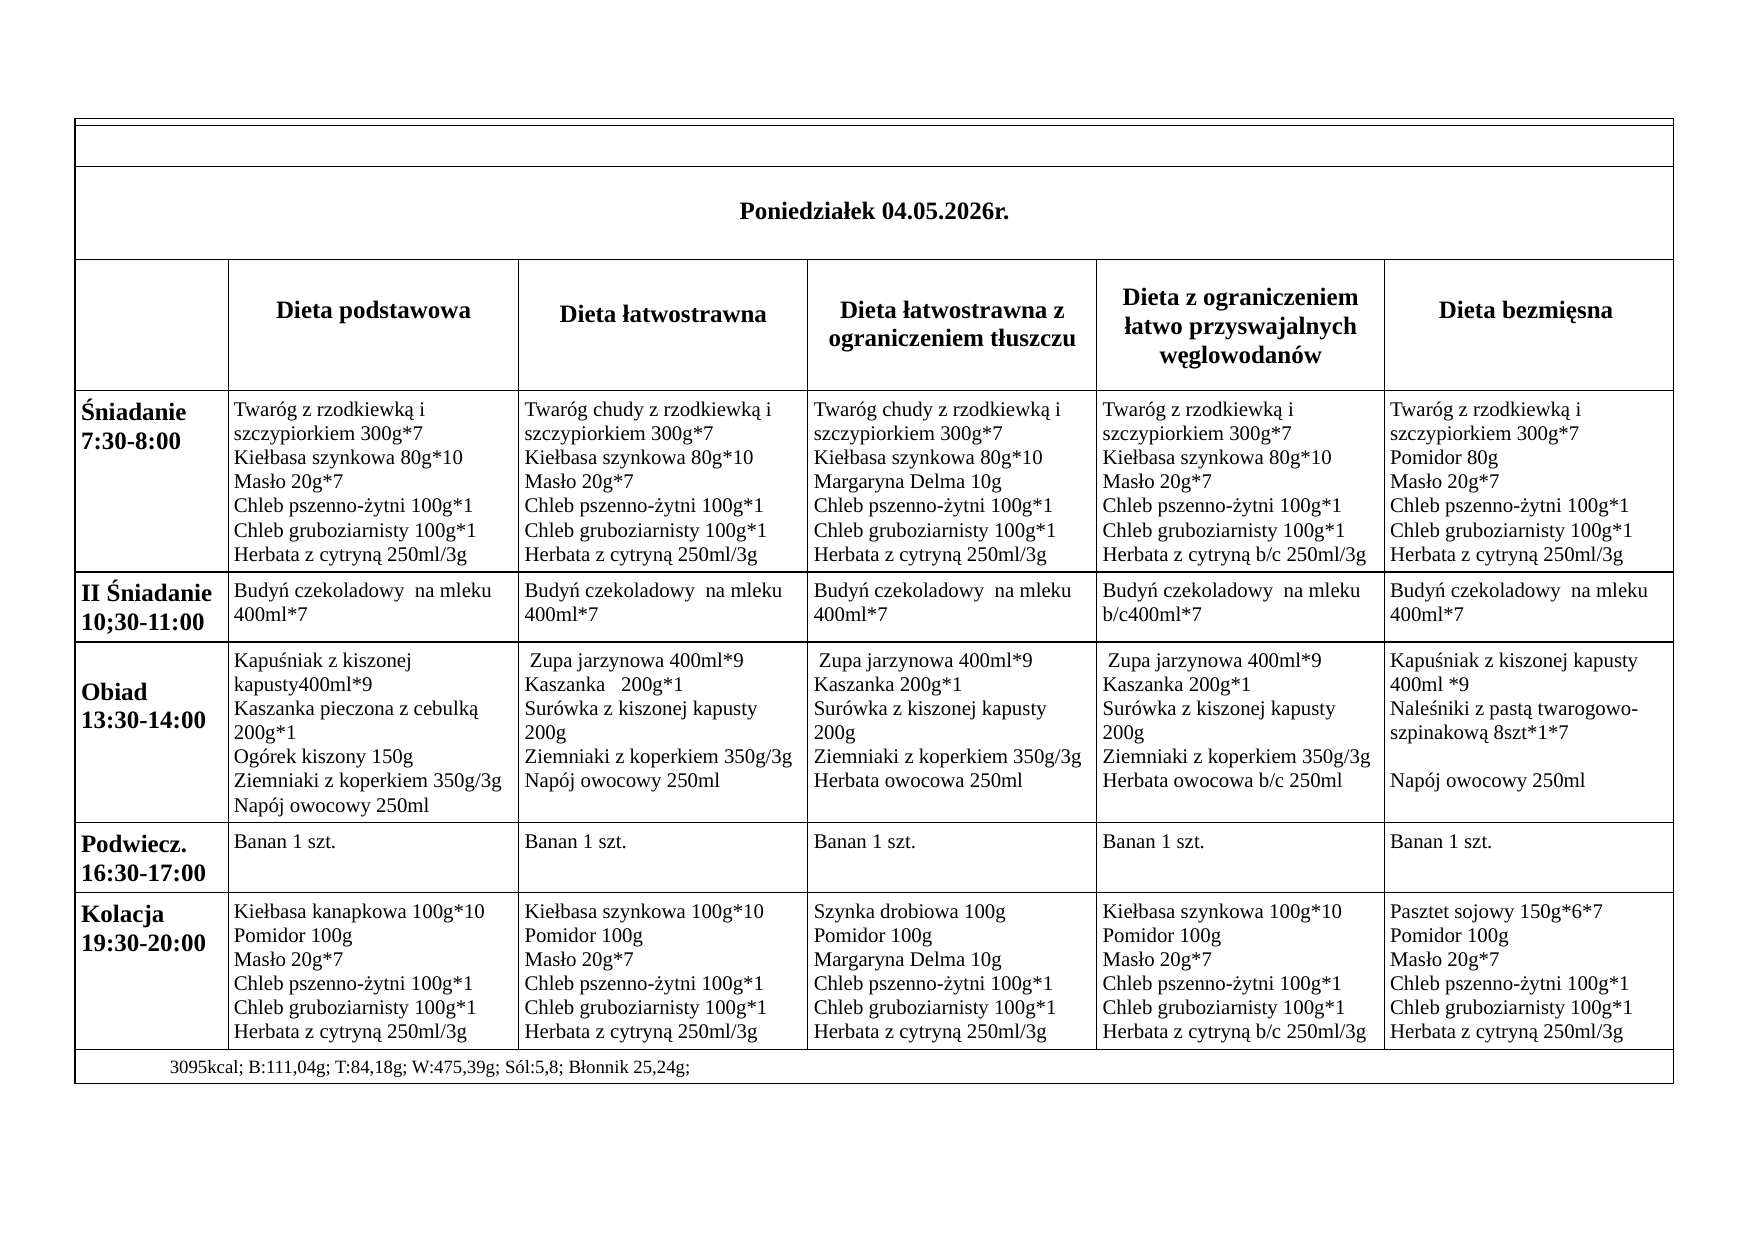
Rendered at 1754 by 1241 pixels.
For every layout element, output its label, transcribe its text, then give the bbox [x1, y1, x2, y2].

table_cell Zupa jarzynowa 400ml*9 Kaszanka 200g*1 Surówka z kiszonej kapusty 200g Ziemniaki z koperkiem 350g/3g Napój owocowy 250ml [519, 643, 807, 822]
table_cell II Śniadanie 10;30-11:00 [76, 573, 228, 641]
table_cell Dieta z ograniczeniem łatwo przyswajalnych węglowodanów [1097, 260, 1384, 390]
table_cell Twaróg chudy z rzodkiewką i szczypiorkiem 300g*7 Kiełbasa szynkowa 80g*10 Masło 20g*7 Chleb pszenno-żytni 100g*1 Chleb gruboziarnisty 100g*1 Herbata z cytryną 250ml/3g [519, 391, 807, 571]
table_cell Kiełbasa szynkowa 100g*10 Pomidor 100g Masło 20g*7 Chleb pszenno-żytni 100g*1 Chleb gruboziarnisty 100g*1 Herbata z cytryną 250ml/3g [519, 893, 807, 1049]
table_cell Obiad 13:30-14:00 [76, 643, 228, 822]
table_cell 3095kcal; B:111,04g; T:84,18g; W:475,39g; Sól:5,8; Błonnik 25,24g; [76, 1050, 1673, 1083]
table_cell [76, 260, 228, 390]
table_cell [76, 119, 1673, 125]
table_cell Banan 1 szt. [1385, 823, 1673, 892]
table_cell Banan 1 szt. [1097, 823, 1384, 892]
table_cell Budyń czekoladowy na mleku 400ml*7 [229, 573, 518, 641]
table_cell Dieta podstawowa [229, 260, 518, 390]
table_cell Zupa jarzynowa 400ml*9 Kaszanka 200g*1 Surówka z kiszonej kapusty 200g Ziemniaki z koperkiem 350g/3g Herbata owocowa 250ml [808, 643, 1096, 822]
table_cell Śniadanie 7:30-8:00 [76, 391, 228, 571]
table_cell Budyń czekoladowy na mleku 400ml*7 [519, 573, 807, 641]
table_cell Twaróg chudy z rzodkiewką i szczypiorkiem 300g*7 Kiełbasa szynkowa 80g*10 Margaryna Delma 10g Chleb pszenno-żytni 100g*1 Chleb gruboziarnisty 100g*1 Herbata z cytryną 250ml/3g [808, 391, 1096, 571]
table_cell Pasztet sojowy 150g*6*7 Pomidor 100g Masło 20g*7 Chleb pszenno-żytni 100g*1 Chleb gruboziarnisty 100g*1 Herbata z cytryną 250ml/3g [1385, 893, 1673, 1049]
table_cell Twaróg z rzodkiewką i szczypiorkiem 300g*7 Pomidor 80g Masło 20g*7 Chleb pszenno-żytni 100g*1 Chleb gruboziarnisty 100g*1 Herbata z cytryną 250ml/3g [1385, 391, 1673, 571]
table_cell Twaróg z rzodkiewką i szczypiorkiem 300g*7 Kiełbasa szynkowa 80g*10 Masło 20g*7 Chleb pszenno-żytni 100g*1 Chleb gruboziarnisty 100g*1 Herbata z cytryną 250ml/3g [229, 391, 518, 571]
table_cell Poniedziałek 04.05.2026r. [76, 167, 1673, 259]
table_cell Twaróg z rzodkiewką i szczypiorkiem 300g*7 Kiełbasa szynkowa 80g*10 Masło 20g*7 Chleb pszenno-żytni 100g*1 Chleb gruboziarnisty 100g*1 Herbata z cytryną b/c 250ml/3g [1097, 391, 1384, 571]
table_cell Budyń czekoladowy na mleku b/c400ml*7 [1097, 573, 1384, 641]
table_cell Kiełbasa szynkowa 100g*10 Pomidor 100g Masło 20g*7 Chleb pszenno-żytni 100g*1 Chleb gruboziarnisty 100g*1 Herbata z cytryną b/c 250ml/3g [1097, 893, 1384, 1049]
table_header [76, 126, 1673, 166]
table_cell Dieta bezmięsna [1385, 260, 1673, 390]
table_cell Kapuśniak z kiszonej kapusty400ml*9 Kaszanka pieczona z cebulką 200g*1 Ogórek kiszony 150g Ziemniaki z koperkiem 350g/3g Napój owocowy 250ml [229, 643, 518, 822]
table_cell Podwiecz. 16:30-17:00 [76, 823, 228, 892]
table_cell Zupa jarzynowa 400ml*9 Kaszanka 200g*1 Surówka z kiszonej kapusty 200g Ziemniaki z koperkiem 350g/3g Herbata owocowa b/c 250ml [1097, 643, 1384, 822]
table_cell Budyń czekoladowy na mleku 400ml*7 [808, 573, 1096, 641]
table_cell Banan 1 szt. [519, 823, 807, 892]
table_cell Kiełbasa kanapkowa 100g*10 Pomidor 100g Masło 20g*7 Chleb pszenno-żytni 100g*1 Chleb gruboziarnisty 100g*1 Herbata z cytryną 250ml/3g [229, 893, 518, 1049]
table_cell Banan 1 szt. [229, 823, 518, 892]
table_cell Budyń czekoladowy na mleku 400ml*7 [1385, 573, 1673, 641]
table_cell Dieta łatwostrawna [519, 260, 807, 390]
table_cell Dieta łatwostrawna z ograniczeniem tłuszczu [808, 260, 1096, 390]
table_cell Kapuśniak z kiszonej kapusty 400ml *9 Naleśniki z pastą twarogowo-szpinakową 8szt*1*7 Napój owocowy 250ml [1385, 643, 1673, 822]
table_cell Kolacja 19:30-20:00 [76, 893, 228, 1049]
table_cell Banan 1 szt. [808, 823, 1096, 892]
table_cell Szynka drobiowa 100g Pomidor 100g Margaryna Delma 10g Chleb pszenno-żytni 100g*1 Chleb gruboziarnisty 100g*1 Herbata z cytryną 250ml/3g [808, 893, 1096, 1049]
